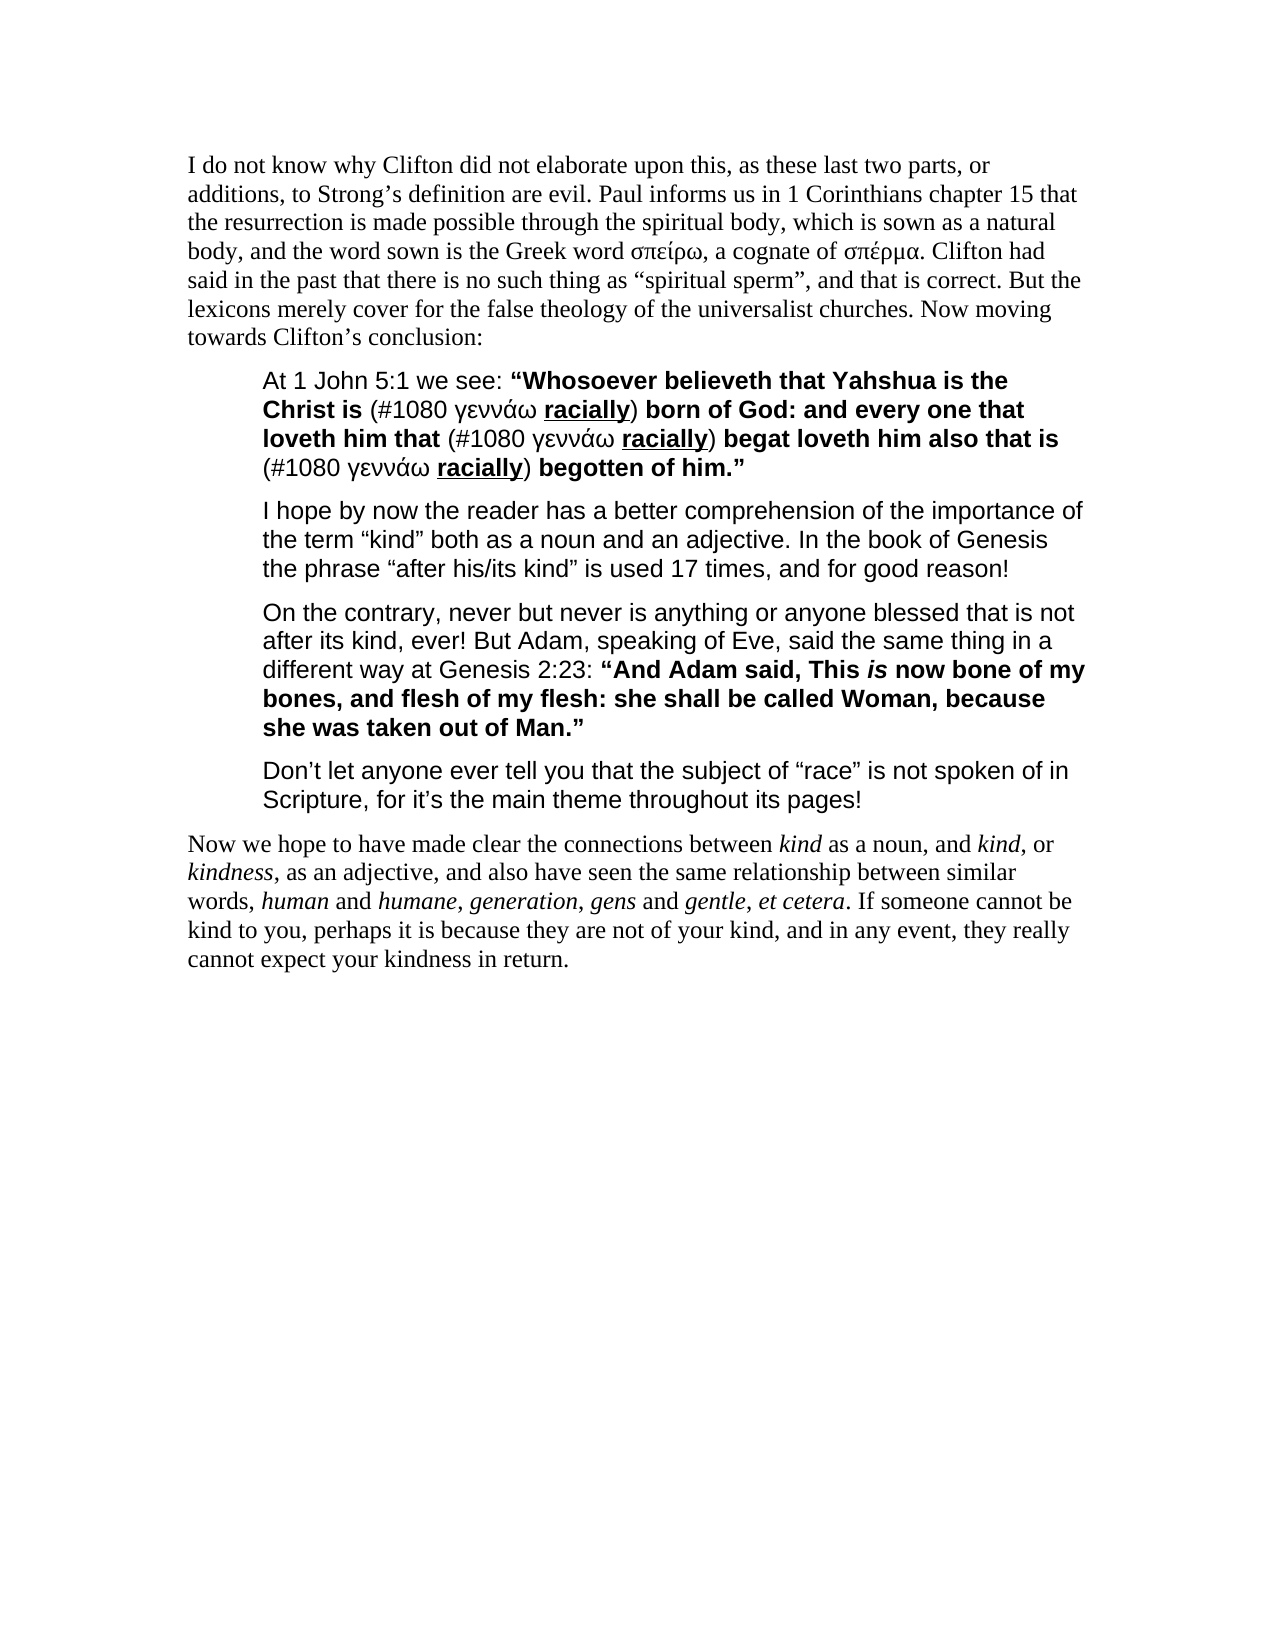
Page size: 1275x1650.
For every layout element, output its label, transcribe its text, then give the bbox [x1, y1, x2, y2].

text On the contrary, never but never is anything or anyone blessed that is not after its kind, ever! But Adam, speaking of Eve, said the same thing in a different way at Genesis 2:23: “And Adam said, This is now bone of my bones, and flesh of my flesh: she shall be called Woman, because she was taken out of Man.” [262, 597, 1087, 741]
text I do not know why Clifton did not elaborate upon this, as these last two parts, or additions, to Strong’s definition are evil. Paul informs us in 1 Corinthians chapter 15 that the resurrection is made possible through the spiritual body, which is sown as a natural body, and the word sown is the Greek word σπείρω, a cognate of σπέρμα. Clifton had said in the past that there is no such thing as “spiritual sperm”, and that is correct. But the lexicons merely cover for the false theology of the universalist churches. Now moving towards Clifton’s conclusion: [187, 150, 1087, 351]
text At 1 John 5:1 we see: “Whosoever believeth that Yahshua is the Christ is (#1080 γεννάω racially) born of God: and every one that loveth him that (#1080 γεννάω racially) begat loveth him also that is (#1080 γεννάω racially) begotten of him.” [262, 366, 1087, 481]
text Don’t let anyone ever tell you that the subject of “race” is not spoken of in Scripture, for it’s the main theme throughout its pages! [262, 756, 1087, 814]
text Now we hope to have made clear the connections between kind as a noun, and kind, or kindness, as an adjective, and also have seen the same relationship between similar words, human and humane, generation, gens and gentle, et cetera. If someone cannot be kind to you, perhaps it is because they are not of your kind, and in any event, they really cannot expect your kindness in return. [187, 829, 1087, 972]
text I hope by now the reader has a better comprehension of the importance of the term “kind” both as a noun and an adjective. In the book of Genesis the phrase “after his/its kind” is used 17 times, and for good reason! [262, 496, 1087, 582]
